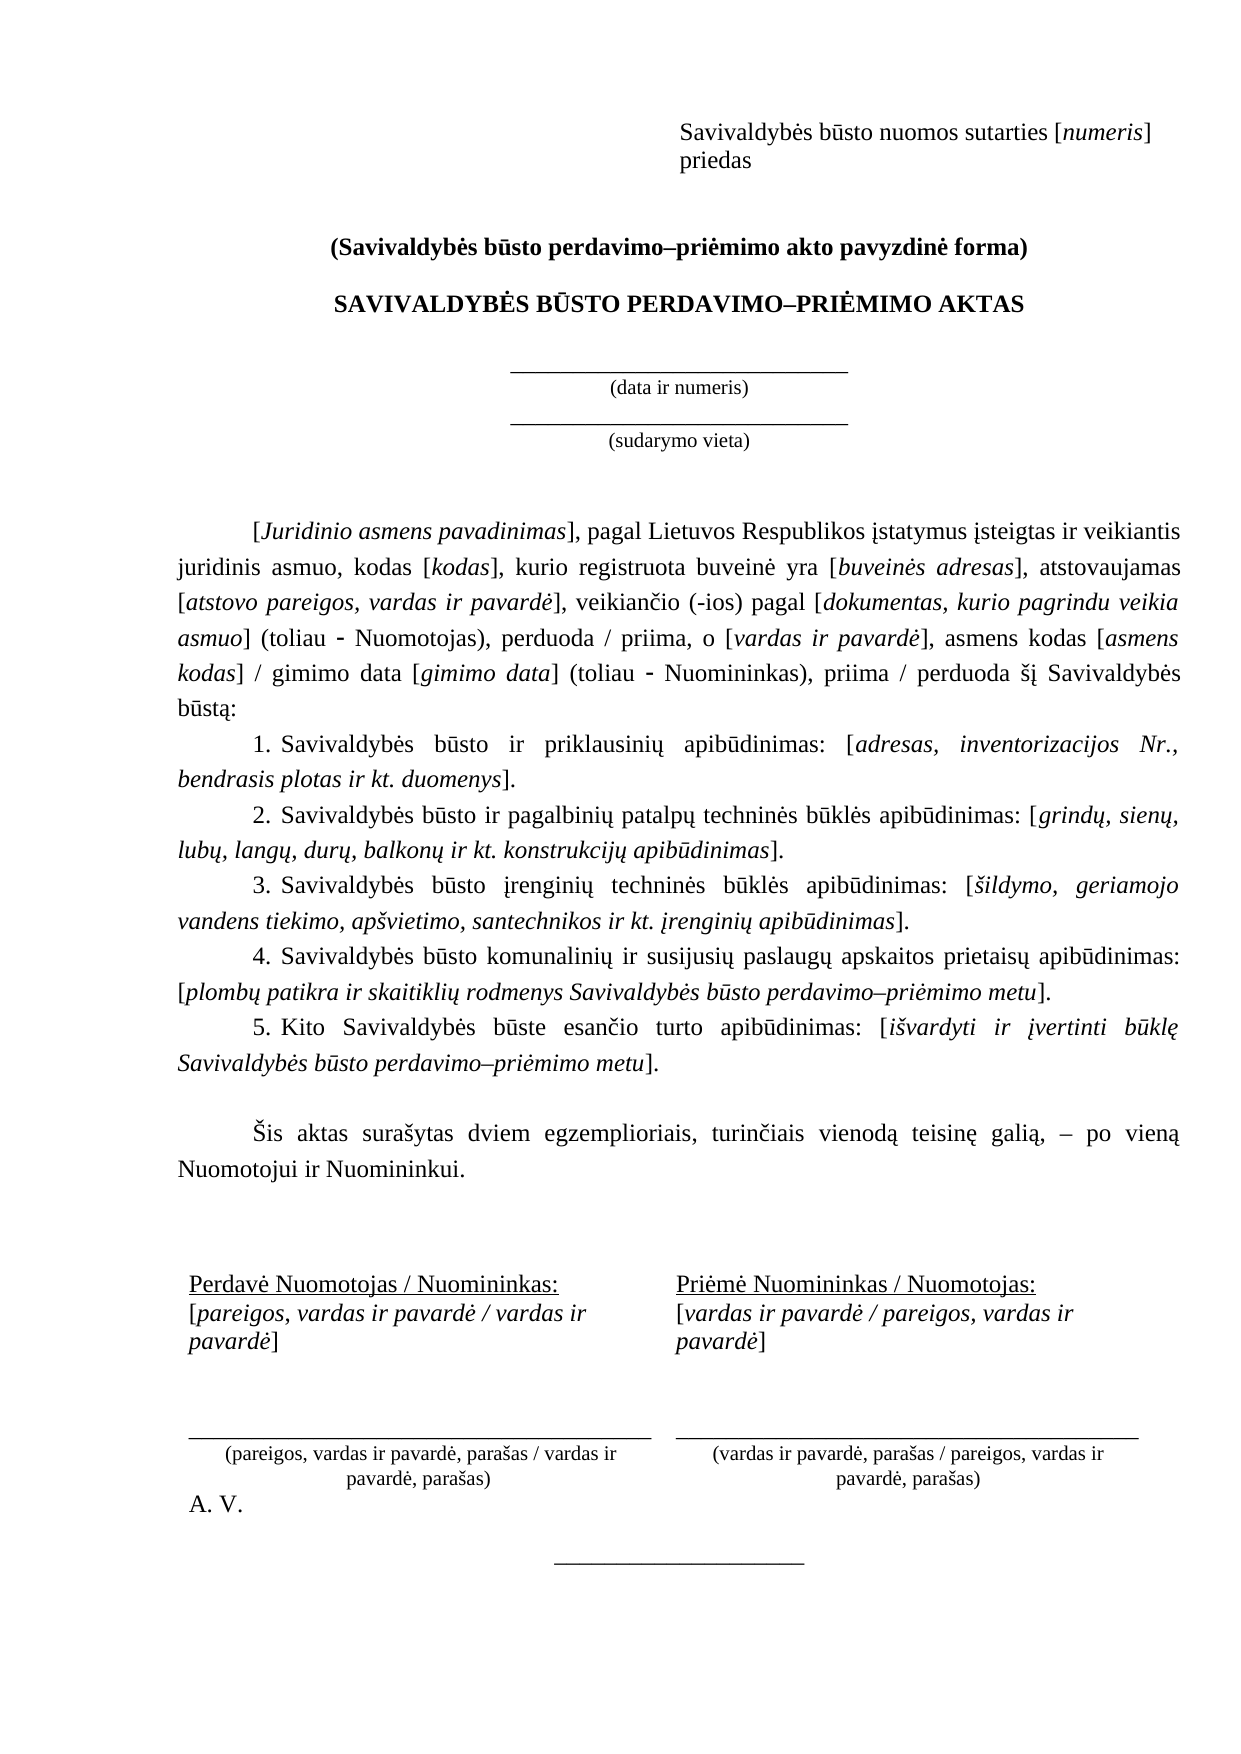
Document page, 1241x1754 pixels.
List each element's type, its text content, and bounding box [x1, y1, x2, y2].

text SAVIVALDYBĖS BŪSTO PERDAVIMO–PRIĖMIMO AKTAS [177, 289, 1181, 318]
text 3. Savivaldybės būsto įrenginių techninės būklės apibūdinimas: [šildymo, geriamojo vandens tiekimo, apšvietimo, santechnikos ir kt. įrenginių apibūdinimas]. [177, 864, 1181, 935]
text [Juridinio asmens pavadinimas], pagal Lietuvos Respublikos įstatymus įsteigtas ir veikiantis juridinis asmuo, kodas [kodas], kurio registruota buveinė yra [buveinės adresas], atstovaujamas [atstovo pareigos, vardas ir pavardė], veikiančio (-ios) pagal [dokumentas, kurio pagrindu veikia asmuo] (toliau - Nuomotojas), perduoda / priima, o [vardas ir pavardė], asmens kodas [asmens kodas] / gimimo data [gimimo data] (toliau - Nuomininkas), priima / perduoda šį Savivaldybės būstą: [177, 510, 1181, 722]
text ___________________________ [177, 347, 1181, 375]
text (sudarymo vieta) [177, 428, 1181, 452]
table_header Perdavė Nuomotojas / Nuomininkas: [pareigos, vardas ir pavardė / vardas ir pavardė] _____________________________________ (pareigos, vardas ir pavardė, parašas / vardas ir pavardė, parašas) A. V. [177, 1269, 664, 1518]
text –––––––––––––––––––– [177, 1547, 1181, 1576]
text (data ir numeris) [177, 375, 1181, 399]
text 2. Savivaldybės būsto ir pagalbinių patalpų techninės būklės apibūdinimas: [grindų, sienų, lubų, langų, durų, balkonų ir kt. konstrukcijų apibūdinimas]. [177, 793, 1181, 864]
text ___________________________ [177, 399, 1181, 428]
text Savivaldybės būsto nuomos sutarties [numeris] [679, 117, 1181, 145]
text 5. Kito Savivaldybės būste esančio turto apibūdinimas: [išvardyti ir įvertinti būklę Savivaldybės būsto perdavimo–priėmimo metu]. [177, 1006, 1181, 1076]
text 1. Savivaldybės būsto ir priklausinių apibūdinimas: [adresas, inventorizacijos Nr., bendrasis plotas ir kt. duomenys]. [177, 722, 1181, 793]
table_header Priėmė Nuomininkas / Nuomotojas: [vardas ir pavardė / pareigos, vardas ir pavardė] _____________________________________ (vardas ir pavardė, parašas / pareigos, vardas ir pavardė, parašas) [665, 1269, 1152, 1518]
text priedas [679, 145, 1181, 174]
text (Savivaldybės būsto perdavimo–priėmimo akto pavyzdinė forma) [177, 232, 1181, 260]
text Šis aktas surašytas dviem egzemplioriais, turinčiais vienodą teisinę galią, – po vieną Nuomotojui ir Nuomininkui. [177, 1112, 1181, 1183]
text 4. Savivaldybės būsto komunalinių ir susijusių paslaugų apskaitos prietaisų apibūdinimas: [plombų patikra ir skaitiklių rodmenys Savivaldybės būsto perdavimo–priėmimo metu]. [177, 935, 1181, 1006]
